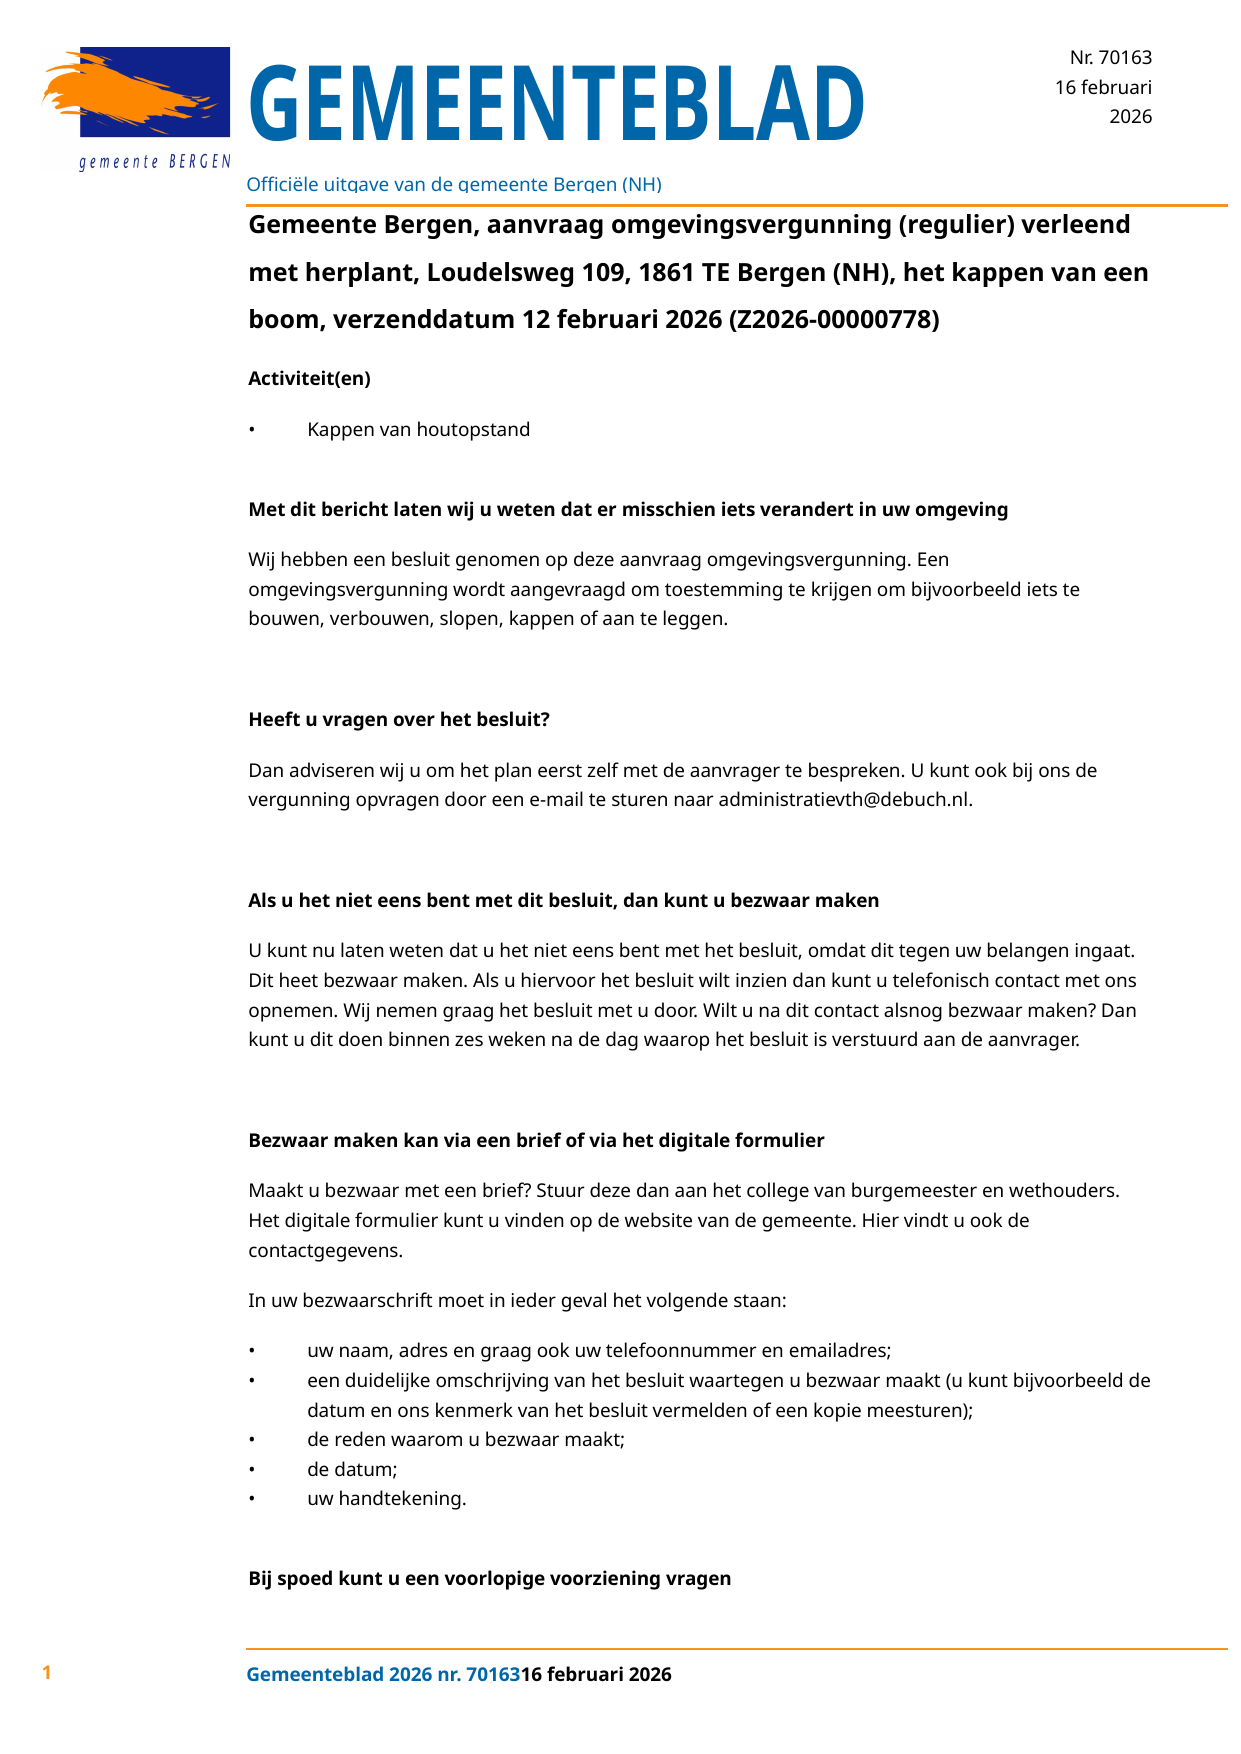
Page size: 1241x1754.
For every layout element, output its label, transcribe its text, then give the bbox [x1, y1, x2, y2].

text Bij spoed kunt u een voorlopige voorziening vragen [248, 1566, 1152, 1591]
list uw handtekening. [248, 1486, 1152, 1511]
text Als u het niet eens bent met dit besluit, dan kunt u bezwaar maken [248, 887, 1152, 913]
text U kunt nu laten weten dat u het niet eens bent met het besluit, omdat dit tegen uw belangen ingaat. Dit heet bezwaar maken. Als u hiervoor het besluit wilt inzien dan kunt u telefonisch contact met ons opnemen. Wij nemen graag het besluit met u door. Wilt u na dit contact alsnog bezwaar maken? Dan kunt u dit doen binnen zes weken na de dag waarop het besluit is verstuurd aan de aanvrager. [248, 938, 1152, 1052]
list de reden waarom u bezwaar maakt; [248, 1426, 1152, 1452]
text Activiteit(en) [248, 366, 1152, 391]
text Bezwaar maken kan via een brief of via het digitale formulier [248, 1127, 1152, 1153]
text In uw bezwaarschrift moet in ieder geval het volgende staan: [248, 1287, 1152, 1313]
text Wij hebben een besluit genomen op deze aanvraag omgevingsvergunning. Een omgevingsvergunning wordt aangevraagd om toestemming te krijgen om bijvoorbeeld iets te bouwen, verbouwen, slopen, kappen of aan te leggen. [248, 546, 1152, 631]
text Heeft u vragen over het besluit? [248, 706, 1152, 732]
list uw naam, adres en graag ook uw telefoonnummer en emailadres; [248, 1338, 1152, 1363]
text Maakt u bezwaar met een brief? Stuur deze dan aan het college van burgemeester en wethouders. Het digitale formulier kunt u vinden op de website van de gemeente. Hier vindt u ook de contactgegevens. [248, 1178, 1152, 1262]
picture [41, 47, 231, 172]
list de datum; [248, 1456, 1152, 1482]
text Met dit bericht laten wij u weten dat er misschien iets verandert in uw omgeving [248, 496, 1152, 522]
text Gemeente Bergen, aanvraag omgevingsvergunning (regulier) verleend met herplant, Loudelsweg 109, 1861 TE Bergen (NH), het kappen van een boom, verzenddatum 12 februari 2026 (Z2026-00000778) [248, 207, 1152, 336]
text Dan adviseren wij u om het plan eerst zelf met de aanvrager te bespreken. U kunt ook bij ons de vergunning opvragen door een e-mail te sturen naar administratievth@debuch.nl. [248, 757, 1152, 812]
list een duidelijke omschrijving van het besluit waartegen u bezwaar maakt (u kunt bijvoorbeeld de datum en ons kenmerk van het besluit vermelden of een kopie meesturen); [248, 1367, 1152, 1422]
list Kappen van houtopstand [248, 416, 1152, 442]
